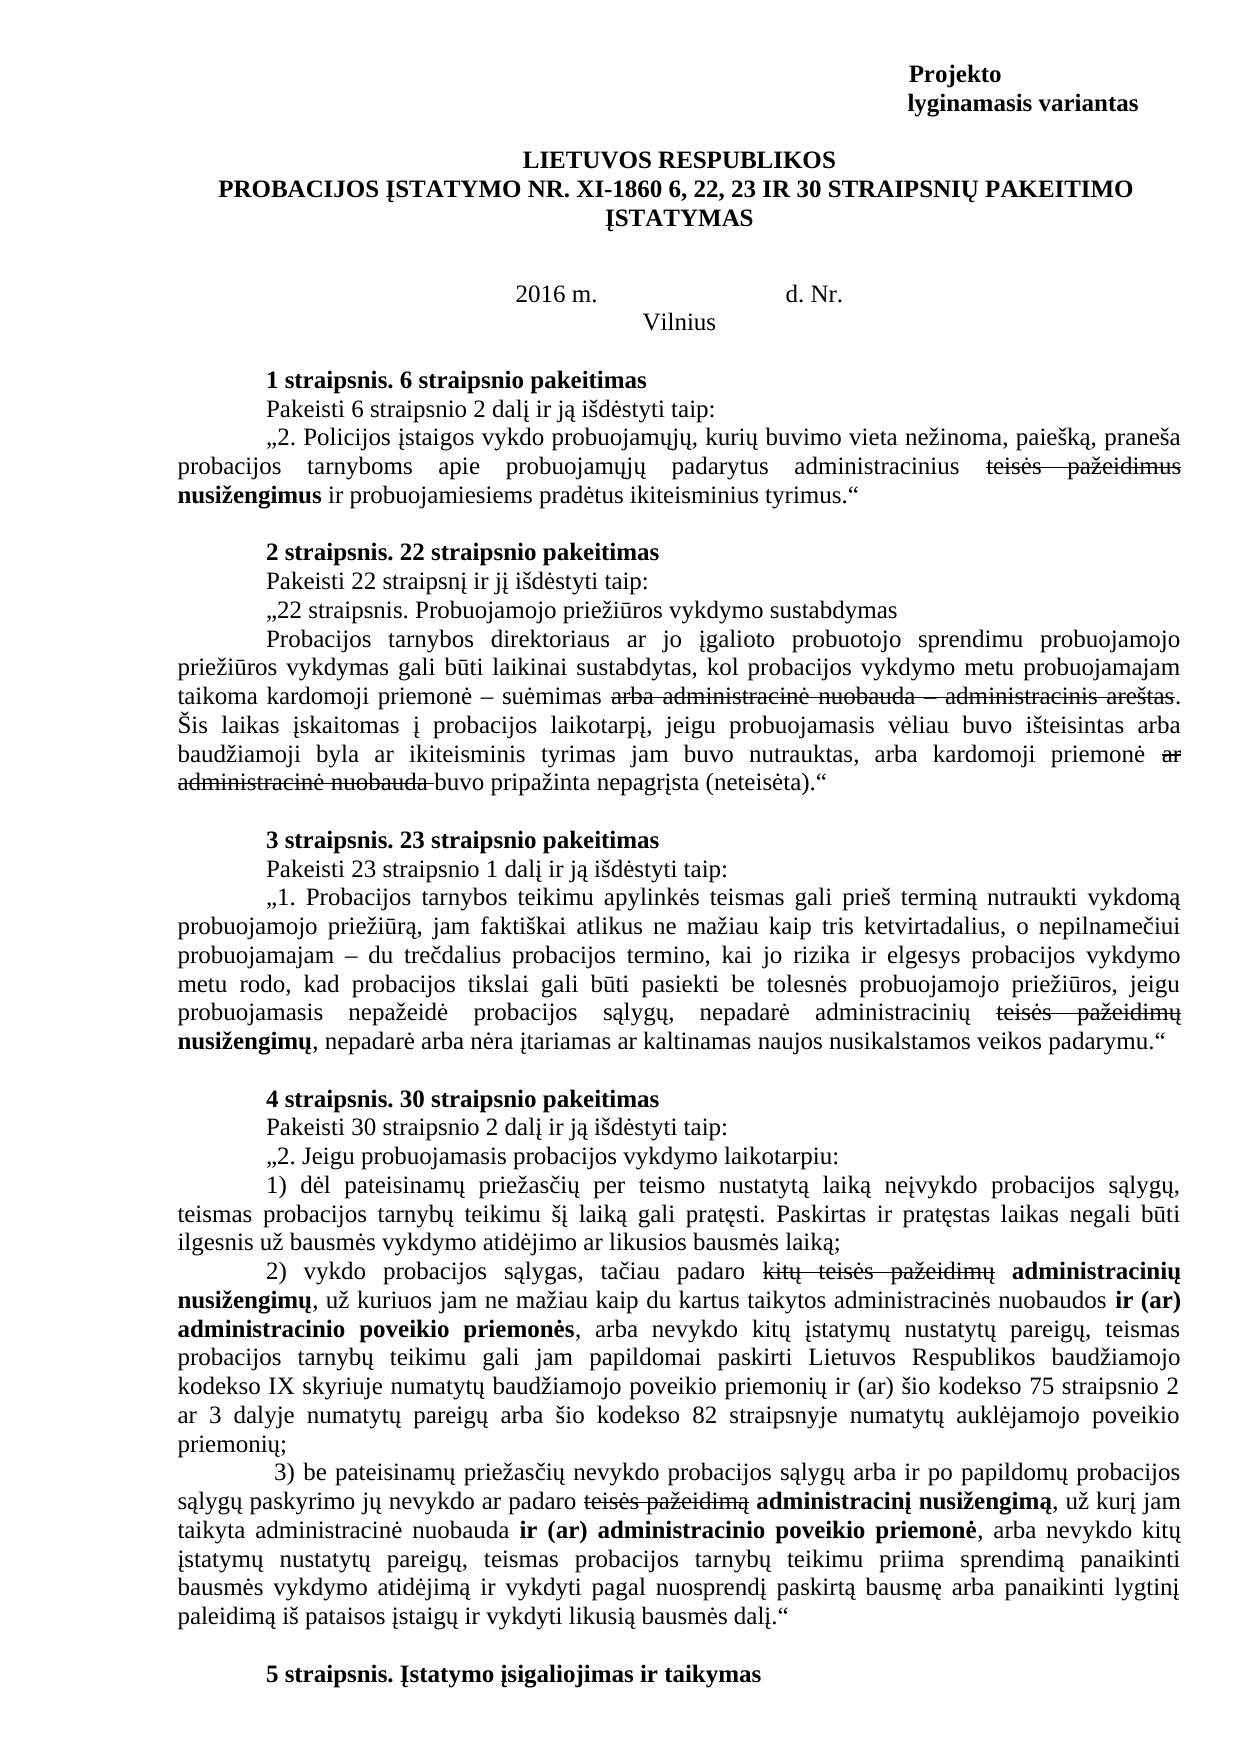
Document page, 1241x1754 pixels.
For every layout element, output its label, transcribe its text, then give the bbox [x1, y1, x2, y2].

text „1. Probacijos tarnybos teikimu apylinkės teismas gali prieš terminą nutraukti vykdomą probuojamojo priežiūrą, jam faktiškai atlikus ne mažiau kaip tris ketvirtadalius, o nepilnamečiui probuojamajam – du trečdalius probacijos termino, kai jo rizika ir elgesys probacijos vykdymo metu rodo, kad probacijos tikslai gali būti pasiekti be tolesnės probuojamojo priežiūros, jeigu probuojamasis nepažeidė probacijos sąlygų, nepadarė administracinių teisės pažeidimų nusižengimų, nepadarė arba nėra įtariamas ar kaltinamas naujos nusikalstamos veikos padarymu.“ [177, 882, 1181, 1055]
text Vilnius [177, 307, 1181, 336]
text ĮSTATYMAS [177, 203, 1181, 232]
text 5 straipsnis. Įstatymo įsigaliojimas ir taikymas [177, 1659, 1181, 1687]
text 1) dėl pateisinamų priežasčių per teismo nustatytą laiką neįvykdo probacijos sąlygų, teismas probacijos tarnybų teikimu šį laiką gali pratęsti. Paskirtas ir pratęstas laikas negali būti ilgesnis už bausmės vykdymo atidėjimo ar likusios bausmės laiką; [177, 1170, 1181, 1256]
text „2. Policijos įstaigos vykdo probuojamųjų, kurių buvimo vieta nežinoma, paiešką, praneša probacijos tarnyboms apie probuojamųjų padarytus administracinius teisės pažeidimus nusižengimus ir probuojamiesiems pradėtus ikiteisminius tyrimus.“ [177, 422, 1181, 509]
text 2016 m. d. Nr. [177, 279, 1181, 307]
text „2. Jeigu probuojamasis probacijos vykdymo laikotarpiu: [177, 1141, 1181, 1170]
text 1 straipsnis. 6 straipsnio pakeitimas [177, 365, 1181, 394]
text 4 straipsnis. 30 straipsnio pakeitimas [177, 1084, 1181, 1112]
text Probacijos tarnybos direktoriaus ar jo įgalioto probuotojo sprendimu probuojamojo priežiūros vykdymas gali būti laikinai sustabdytas, kol probacijos vykdymo metu probuojamajam taikoma kardomoji priemonė – suėmimas arba administracinė nuobauda – administracinis areštas. Šis laikas įskaitomas į probacijos laikotarpį, jeigu probuojamasis vėliau buvo išteisintas arba baudžiamoji byla ar ikiteisminis tyrimas jam buvo nutrauktas, arba kardomoji priemonė ar administracinė nuobauda buvo pripažinta nepagrįsta (neteisėta).“ [177, 624, 1181, 796]
text Pakeisti 6 straipsnio 2 dalį ir ją išdėstyti taip: [177, 394, 1181, 422]
text Pakeisti 30 straipsnio 2 dalį ir ją išdėstyti taip: [177, 1112, 1181, 1141]
text Pakeisti 22 straipsnį ir jį išdėstyti taip: [177, 566, 1181, 595]
text Projekto [177, 59, 1181, 88]
text PROBACIJOS ĮSTATYMO NR. XI-1860 6, 22, 23 IR 30 STRAIPSNIŲ PAKEITIMO [177, 174, 1181, 203]
text LIETUVOS RESPUBLIKOS [177, 145, 1181, 174]
text 3) be pateisinamų priežasčių nevykdo probacijos sąlygų arba ir po papildomų probacijos sąlygų paskyrimo jų nevykdo ar padaro teisės pažeidimą administracinį nusižengimą, už kurį jam taikyta administracinė nuobauda ir (ar) administracinio poveikio priemonė, arba nevykdo kitų įstatymų nustatytų pareigų, teismas probacijos tarnybų teikimu priima sprendimą panaikinti bausmės vykdymo atidėjimą ir vykdyti pagal nuosprendį paskirtą bausmę arba panaikinti lygtinį paleidimą iš pataisos įstaigų ir vykdyti likusią bausmės dalį.“ [177, 1457, 1181, 1630]
text Pakeisti 23 straipsnio 1 dalį ir ją išdėstyti taip: [177, 854, 1181, 882]
text 2 straipsnis. 22 straipsnio pakeitimas [177, 537, 1181, 566]
text 3 straipsnis. 23 straipsnio pakeitimas [177, 825, 1181, 854]
text „22 straipsnis. Probuojamojo priežiūros vykdymo sustabdymas [177, 595, 1181, 624]
text 2) vykdo probacijos sąlygas, tačiau padaro kitų teisės pažeidimų administracinių nusižengimų, už kuriuos jam ne mažiau kaip du kartus taikytos administracinės nuobaudos ir (ar) administracinio poveikio priemonės, arba nevykdo kitų įstatymų nustatytų pareigų, teismas probacijos tarnybų teikimu gali jam papildomai paskirti Lietuvos Respublikos baudžiamojo kodekso IX skyriuje numatytų baudžiamojo poveikio priemonių ir (ar) šio kodekso 75 straipsnio 2 ar 3 dalyje numatytų pareigų arba šio kodekso 82 straipsnyje numatytų auklėjamojo poveikio priemonių; [177, 1256, 1181, 1457]
text lyginamasis variantas [177, 88, 1181, 117]
